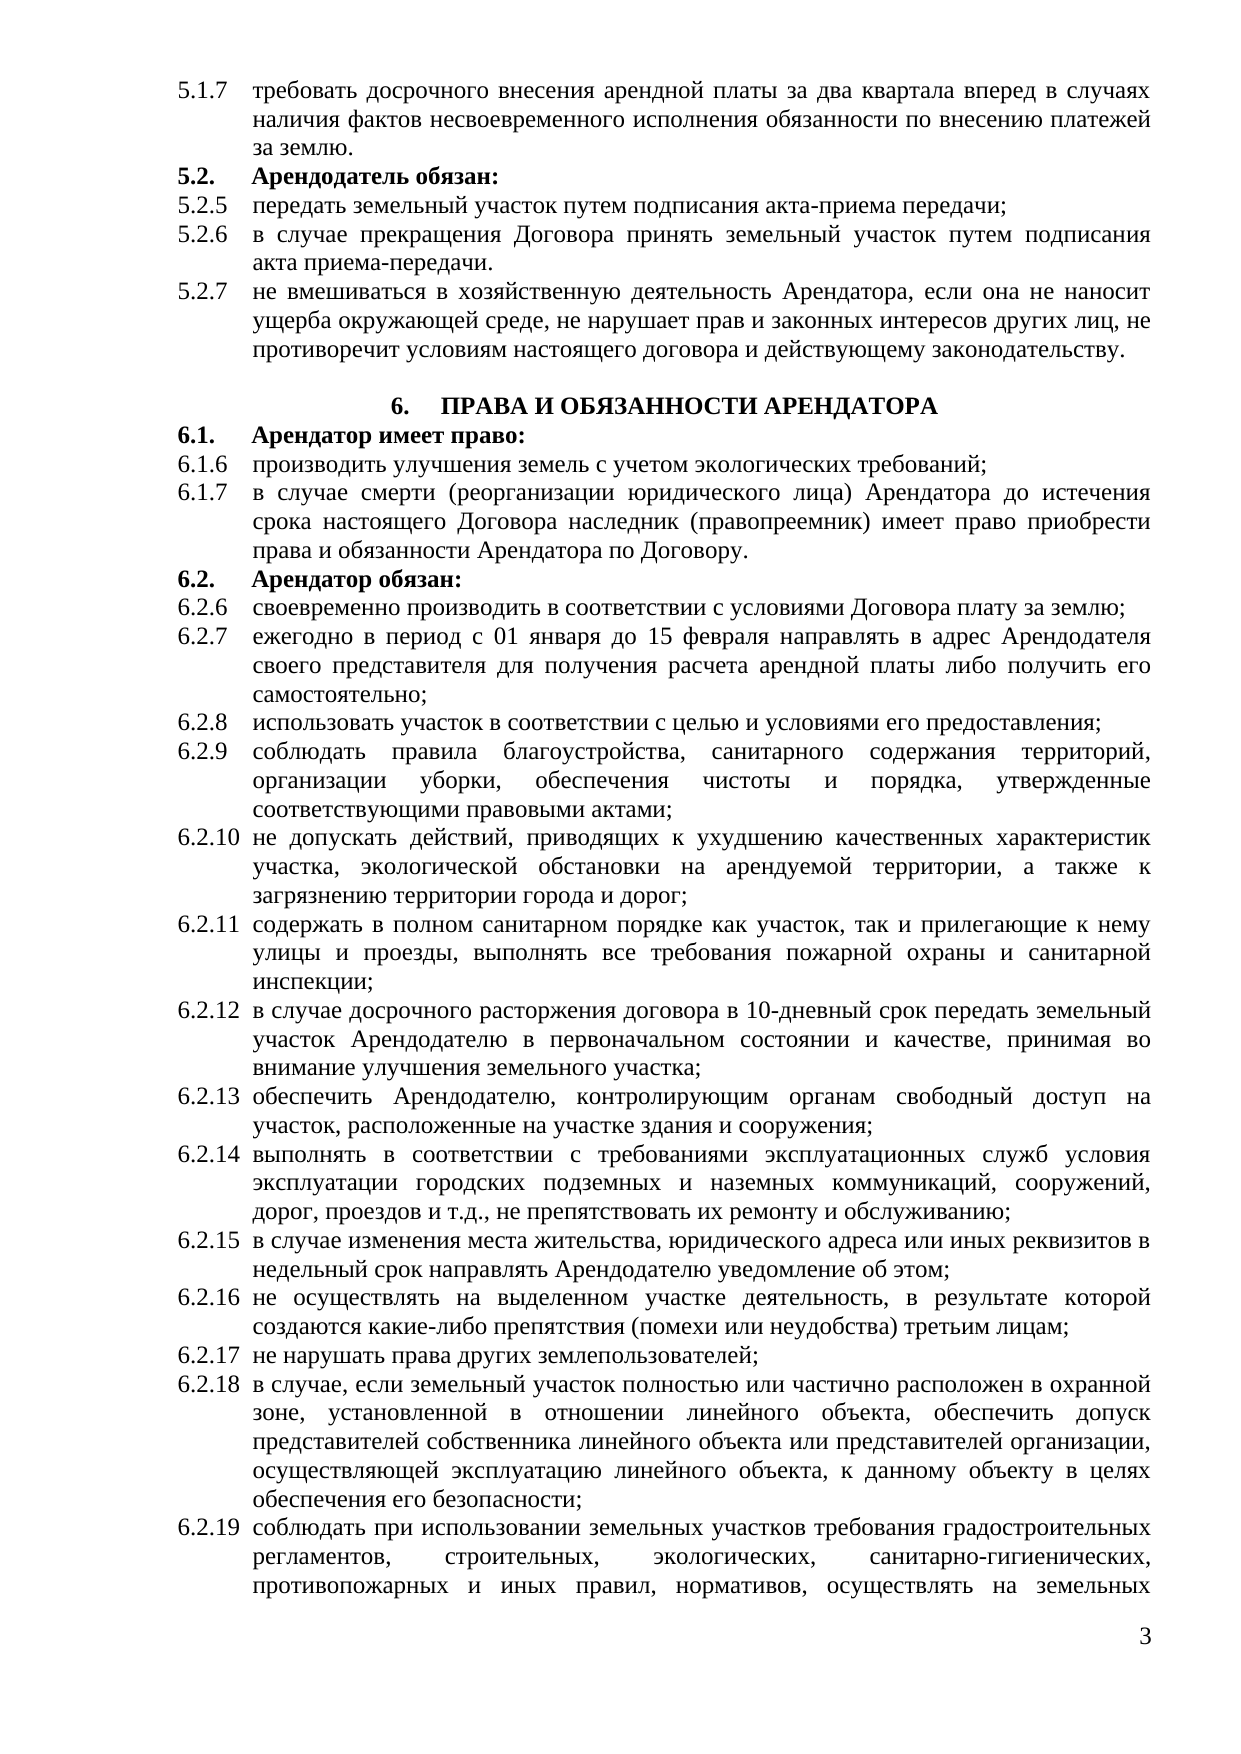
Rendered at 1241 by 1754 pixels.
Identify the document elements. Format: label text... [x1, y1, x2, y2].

list соблюдать правила благоустройства, санитарного содержания территорий, организации уборки, обеспечения чистоты и порядка, утвержденные соответствующими правовыми актами; [177, 736, 1152, 822]
text 6.2. Арендатор обязан: [177, 564, 1152, 592]
list не допускать действий, приводящих к ухудшению качественных характеристик участка, экологической обстановки на арендуемой территории, а также к загрязнению территории города и дорог; [177, 822, 1152, 909]
list выполнять в соответствии с требованиями эксплуатационных служб условия эксплуатации городских подземных и наземных коммуникаций, сооружений, дорог, проездов и т.д., не препятствовать их ремонту и обслуживанию; [177, 1139, 1152, 1225]
list не вмешиваться в хозяйственную деятельность Арендатора, если она не наносит ущерба окружающей среде, не нарушает прав и законных интересов других лиц, не противоречит условиям настоящего договора и действующему законодательству. [177, 276, 1152, 362]
list не осуществлять на выделенном участке деятельность, в результате которой создаются какие-либо препятствия (помехи или неудобства) третьим лицам; [177, 1282, 1152, 1340]
list в случае, если земельный участок полностью или частично расположен в охранной зоне, установленной в отношении линейного объекта, обеспечить допуск представителей собственника линейного объекта или представителей организации, осуществляющей эксплуатацию линейного объекта, к данному объекту в целях обеспечения его безопасности; [177, 1369, 1152, 1512]
list содержать в полном санитарном порядке как участок, так и прилегающие к нему улицы и проезды, выполнять все требования пожарной охраны и санитарной инспекции; [177, 909, 1152, 995]
list производить улучшения земель с учетом экологических требований; [177, 449, 1152, 477]
list в случае прекращения Договора принять земельный участок путем подписания акта приема-передачи. [177, 219, 1152, 276]
text 5.2. Арендодатель обязан: [177, 161, 1152, 190]
list в случае смерти (реорганизации юридического лица) Арендатора до истечения срока настоящего Договора наследник (правопреемник) имеет право приобрести права и обязанности Арендатора по Договору. [177, 477, 1152, 564]
list не нарушать права других землепользователей; [177, 1340, 1152, 1369]
list требовать досрочного внесения арендной платы за два квартала вперед в случаях наличия фактов несвоевременного исполнения обязанности по внесению платежей за землю. [177, 75, 1152, 161]
list использовать участок в соответствии с целью и условиями его предоставления; [177, 707, 1152, 736]
text 6.1. Арендатор имеет право: [177, 420, 1152, 449]
list в случае изменения места жительства, юридического адреса или иных реквизитов в недельный срок направлять Арендодателю уведомление об этом; [177, 1225, 1152, 1282]
list своевременно производить в соответствии с условиями Договора плату за землю; [177, 592, 1152, 621]
list передать земельный участок путем подписания акта-приема передачи; [177, 190, 1152, 219]
list соблюдать при использовании земельных участков требования градостроительных регламентов, строительных, экологических, санитарно-гигиенических, противопожарных и иных правил, нормативов, осуществлять на земельных [177, 1512, 1152, 1599]
list в случае досрочного расторжения договора в 10-дневный срок передать земельный участок Арендодателю в первоначальном состоянии и качестве, принимая во внимание улучшения земельного участка; [177, 995, 1152, 1081]
list ПРАВА И ОБЯЗАННОСТИ АРЕНДАТОРА [177, 391, 1152, 420]
list обеспечить Арендодателю, контролирующим органам свободный доступ на участок, расположенные на участке здания и сооружения; [177, 1081, 1152, 1139]
list ежегодно в период с 01 января до 15 февраля направлять в адрес Арендодателя своего представителя для получения расчета арендной платы либо получить его самостоятельно; [177, 621, 1152, 707]
